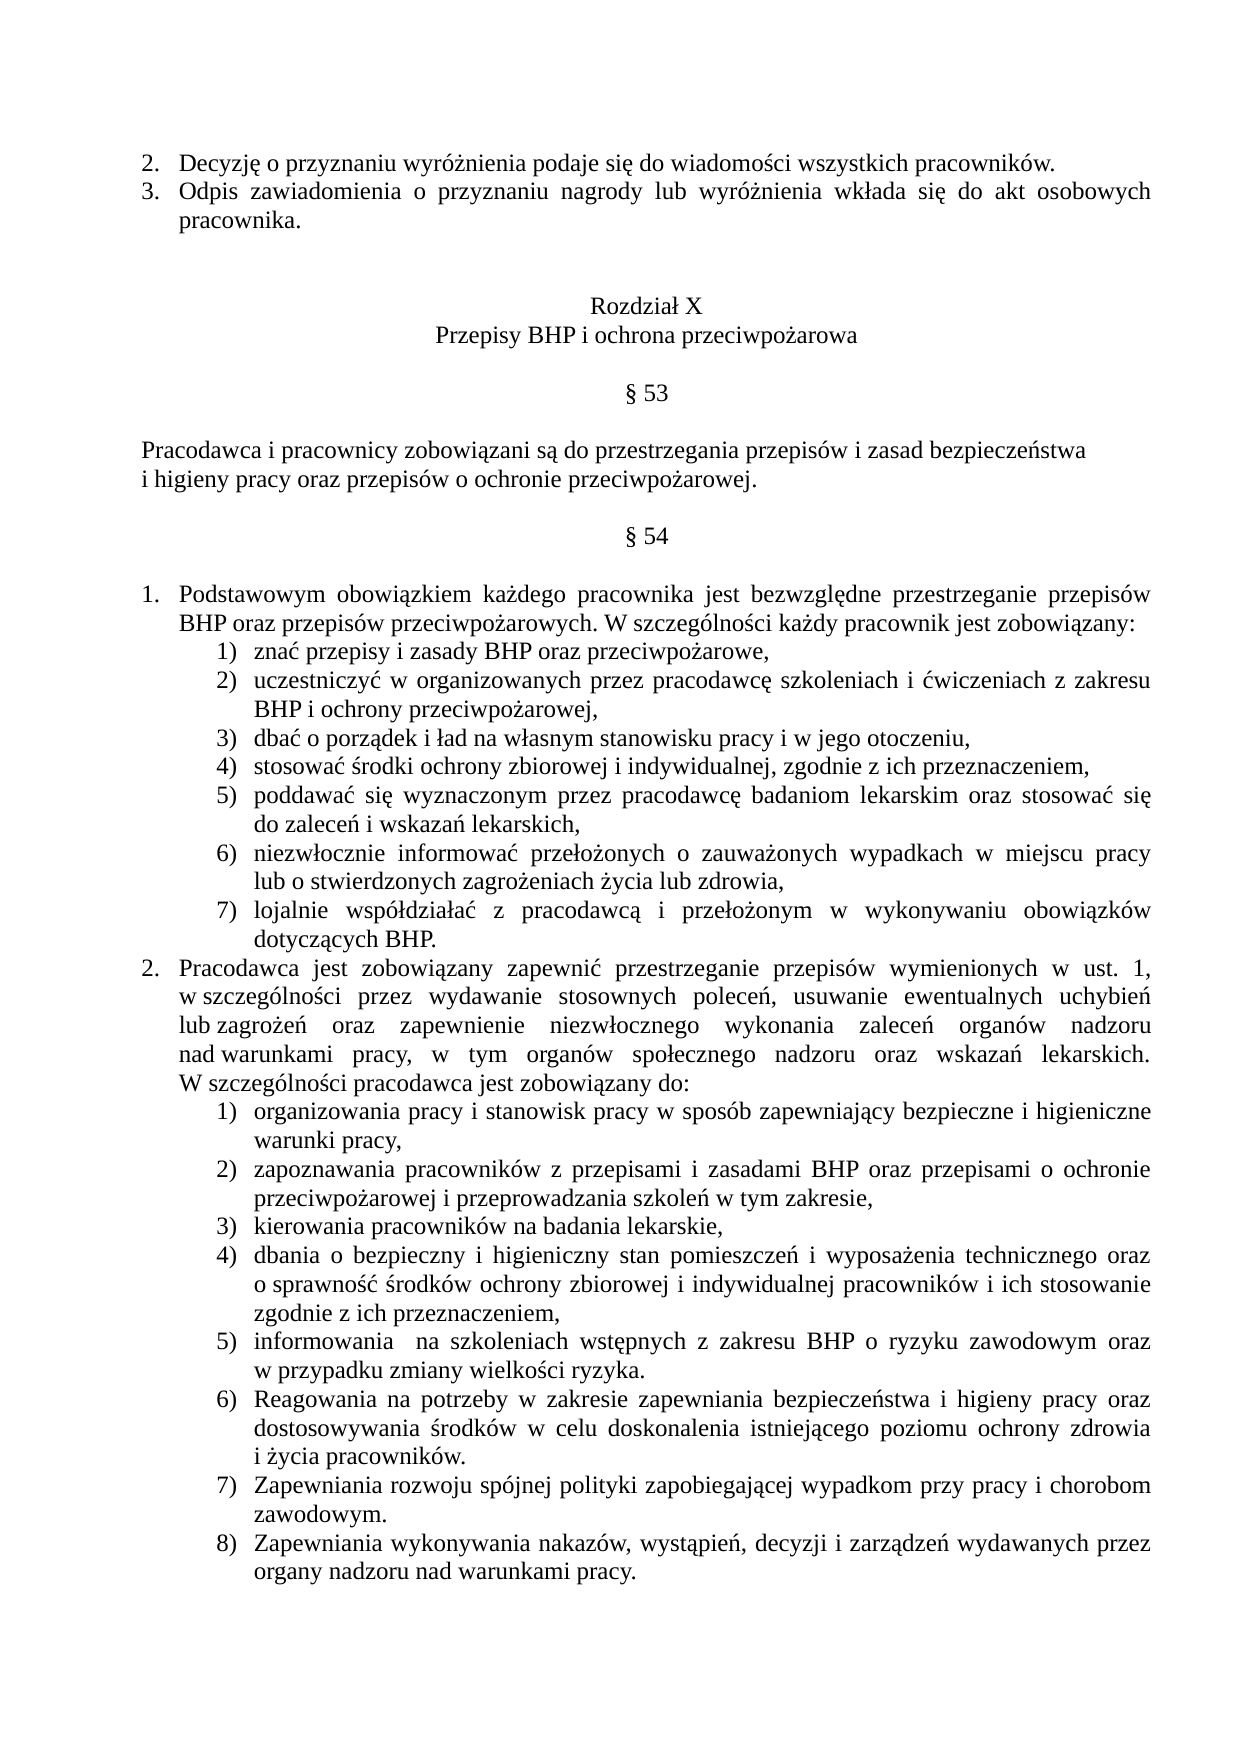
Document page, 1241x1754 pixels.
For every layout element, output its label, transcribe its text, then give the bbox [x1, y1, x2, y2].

list Pracodawca jest zobowiązany zapewnić przestrzeganie przepisów wymienionych w ust. 1, w szczególności przez wydawanie stosownych poleceń, usuwanie ewentualnych uchybień lub zagrożeń oraz zapewnienie niezwłocznego wykonania zaleceń organów nadzoru nad warunkami pracy, w tym organów społecznego nadzoru oraz wskazań lekarskich. W szczególności pracodawca jest zobowiązany do: [141, 953, 1152, 1096]
list informowania na szkoleniach wstępnych z zakresu BHP o ryzyku zawodowym oraz w przypadku zmiany wielkości ryzyka. [216, 1326, 1152, 1384]
text § 53 [141, 378, 1152, 406]
text Przepisy BHP i ochrona przeciwpożarowa [141, 320, 1152, 349]
list Odpis zawiadomienia o przyznaniu nagrody lub wyróżnienia wkłada się do akt osobowych pracownika. [141, 176, 1152, 234]
list Reagowania na potrzeby w zakresie zapewniania bezpieczeństwa i higieny pracy oraz dostosowywania środków w celu doskonalenia istniejącego poziomu ochrony zdrowia i życia pracowników. [216, 1384, 1152, 1470]
list kierowania pracowników na badania lekarskie, [216, 1211, 1152, 1240]
list stosować środki ochrony zbiorowej i indywidualnej, zgodnie z ich przeznaczeniem, [216, 751, 1152, 780]
list dbania o bezpieczny i higieniczny stan pomieszczeń i wyposażenia technicznego oraz o sprawność środków ochrony zbiorowej i indywidualnej pracowników i ich stosowanie zgodnie z ich przeznaczeniem, [216, 1240, 1152, 1326]
text Rozdział X [141, 291, 1152, 320]
list niezwłocznie informować przełożonych o zauważonych wypadkach w miejscu pracy lub o stwierdzonych zagrożeniach życia lub zdrowia, [216, 838, 1152, 895]
list poddawać się wyznaczonym przez pracodawcę badaniom lekarskim oraz stosować się do zaleceń i wskazań lekarskich, [216, 780, 1152, 838]
text Pracodawca i pracownicy zobowiązani są do przestrzegania przepisów i zasad bezpieczeństwa [141, 435, 1152, 464]
list Podstawowym obowiązkiem każdego pracownika jest bezwzględne przestrzeganie przepisów BHP oraz przepisów przeciwpożarowych. W szczególności każdy pracownik jest zobowiązany: [141, 579, 1152, 636]
list Zapewniania rozwoju spójnej polityki zapobiegającej wypadkom przy pracy i chorobom zawodowym. [216, 1470, 1152, 1528]
list znać przepisy i zasady BHP oraz przeciwpożarowe, [216, 636, 1152, 665]
list Decyzję o przyznaniu wyróżnienia podaje się do wiadomości wszystkich pracowników. [141, 148, 1152, 176]
text § 54 [141, 521, 1152, 550]
list zapoznawania pracowników z przepisami i zasadami BHP oraz przepisami o ochronie przeciwpożarowej i przeprowadzania szkoleń w tym zakresie, [216, 1154, 1152, 1211]
list uczestniczyć w organizowanych przez pracodawcę szkoleniach i ćwiczeniach z zakresu BHP i ochrony przeciwpożarowej, [216, 665, 1152, 723]
list organizowania pracy i stanowisk pracy w sposób zapewniający bezpieczne i higieniczne warunki pracy, [216, 1096, 1152, 1154]
list lojalnie współdziałać z pracodawcą i przełożonym w wykonywaniu obowiązków dotyczących BHP. [216, 895, 1152, 953]
list dbać o porządek i ład na własnym stanowisku pracy i w jego otoczeniu, [216, 723, 1152, 751]
text i higieny pracy oraz przepisów o ochronie przeciwpożarowej. [141, 464, 1152, 493]
list Zapewniania wykonywania nakazów, wystąpień, decyzji i zarządzeń wydawanych przez organy nadzoru nad warunkami pracy. [216, 1528, 1152, 1585]
